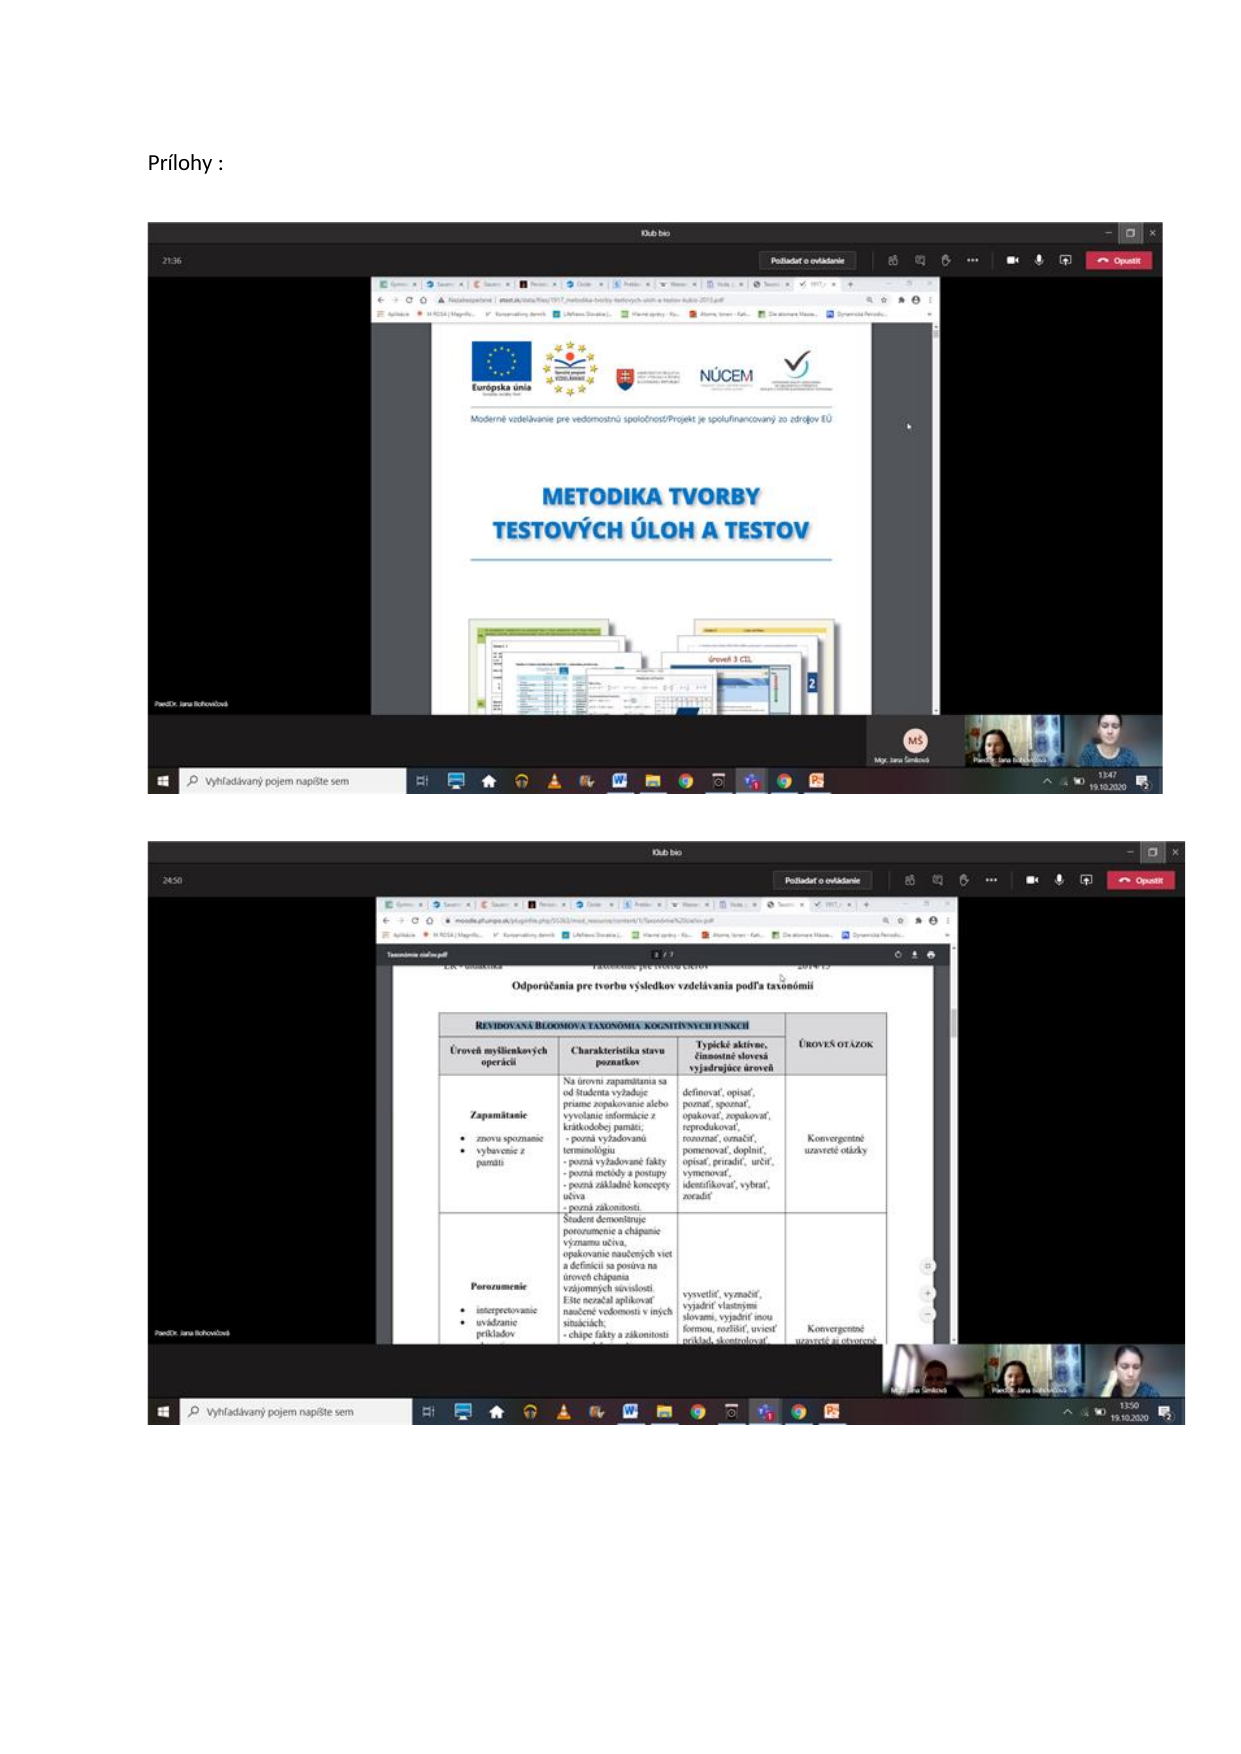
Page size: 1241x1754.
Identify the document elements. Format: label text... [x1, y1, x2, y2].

text Prílohy : [148, 148, 1093, 176]
